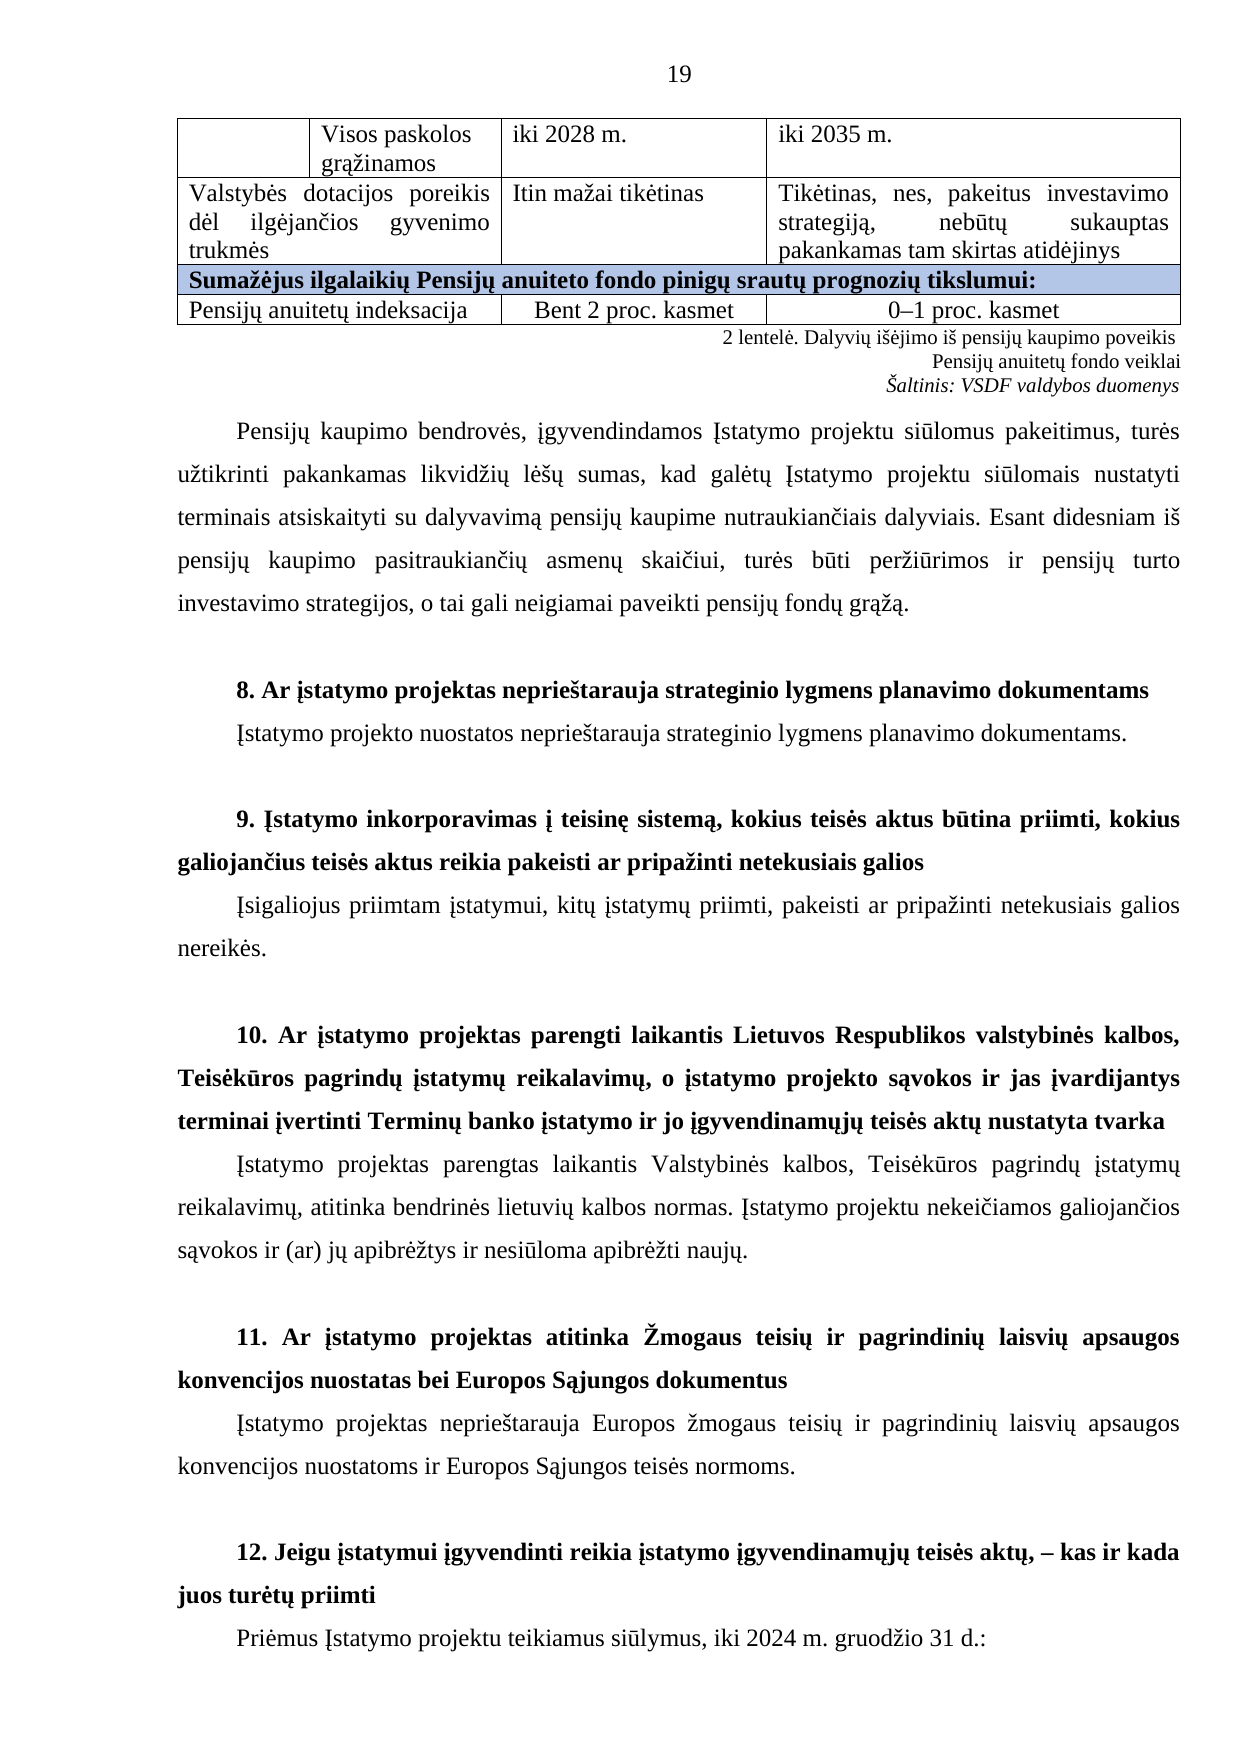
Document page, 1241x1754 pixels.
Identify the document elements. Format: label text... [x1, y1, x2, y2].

text 8. Ar įstatymo projektas neprieštarauja strateginio lygmens planavimo dokumentams [177, 675, 1181, 703]
text Pensijų kaupimo bendrovės, įgyvendindamos Įstatymo projektu siūlomus pakeitimus, turės užtikrinti pakankamas likvidžių lėšų sumas, kad galėtų Įstatymo projektu siūlomais nustatyti terminais atsiskaityti su dalyvavimą pensijų kaupime nutraukiančiais dalyviais. Esant didesniam iš pensijų kaupimo pasitraukiančių asmenų skaičiui, turės būti peržiūrimos ir pensijų turto investavimo strategijos, o tai gali neigiamai paveikti pensijų fondų grąžą. [177, 416, 1181, 617]
text 11. Ar įstatymo projektas atitinka Žmogaus teisių ir pagrindinių laisvių apsaugos konvencijos nuostatas bei Europos Sąjungos dokumentus [177, 1322, 1181, 1393]
table_cell Tikėtinas, nes, pakeitus investavimo strategiją, nebūtų sukauptas pakankamas tam skirtas atidėjinys [767, 178, 1180, 264]
table_cell iki 2035 m. [767, 119, 1180, 177]
text Įstatymo projekto nuostatos neprieštarauja strateginio lygmens planavimo dokumentams. [177, 718, 1181, 747]
text Priėmus Įstatymo projektu teikiamus siūlymus, iki 2024 m. gruodžio 31 d.: [177, 1623, 1181, 1652]
text 2 lentelė. Dalyvių išėjimo iš pensijų kaupimo poveikis [177, 325, 1181, 349]
table_cell 0–1 proc. kasmet [767, 295, 1180, 324]
table_cell [178, 119, 309, 177]
text 10. Ar įstatymo projektas parengti laikantis Lietuvos Respublikos valstybinės kalbos, Teisėkūros pagrindų įstatymų reikalavimų, o įstatymo projekto sąvokos ir jas įvardijantys terminai įvertinti Terminų banko įstatymo ir jo įgyvendinamųjų teisės aktų nustatyta tvarka [177, 1020, 1181, 1135]
table_cell iki 2028 m. [502, 119, 766, 177]
table_cell Bent 2 proc. kasmet [502, 295, 766, 324]
table_cell Itin mažai tikėtinas [502, 178, 766, 264]
table_cell Pensijų anuitetų indeksacija [178, 295, 501, 324]
text Įstatymo projektas neprieštarauja Europos žmogaus teisių ir pagrindinių laisvių apsaugos konvencijos nuostatoms ir Europos Sąjungos teisės normoms. [177, 1408, 1181, 1480]
text Įstatymo projektas parengtas laikantis Valstybinės kalbos, Teisėkūros pagrindų įstatymų reikalavimų, atitinka bendrinės lietuvių kalbos normas. Įstatymo projektu nekeičiamos galiojančios sąvokos ir (ar) jų apibrėžtys ir nesiūloma apibrėžti naujų. [177, 1149, 1181, 1264]
table_cell Sumažėjus ilgalaikių Pensijų anuiteto fondo pinigų srautų prognozių tikslumui: [178, 265, 1180, 294]
text Pensijų anuitetų fondo veiklai [177, 349, 1181, 373]
table_cell Valstybės dotacijos poreikis dėl ilgėjančios gyvenimo trukmės [178, 178, 501, 264]
text Įsigaliojus priimtam įstatymui, kitų įstatymų priimti, pakeisti ar pripažinti netekusiais galios nereikės. [177, 890, 1181, 962]
text 12. Jeigu įstatymui įgyvendinti reikia įstatymo įgyvendinamųjų teisės aktų, – kas ir kada juos turėtų priimti [177, 1537, 1181, 1609]
text 9. Įstatymo inkorporavimas į teisinę sistemą, kokius teisės aktus būtina priimti, kokius galiojančius teisės aktus reikia pakeisti ar pripažinti netekusiais galios [177, 804, 1181, 876]
text Šaltinis: VSDF valdybos duomenys [177, 373, 1181, 397]
table_cell Visos paskolos grąžinamos [310, 119, 501, 177]
